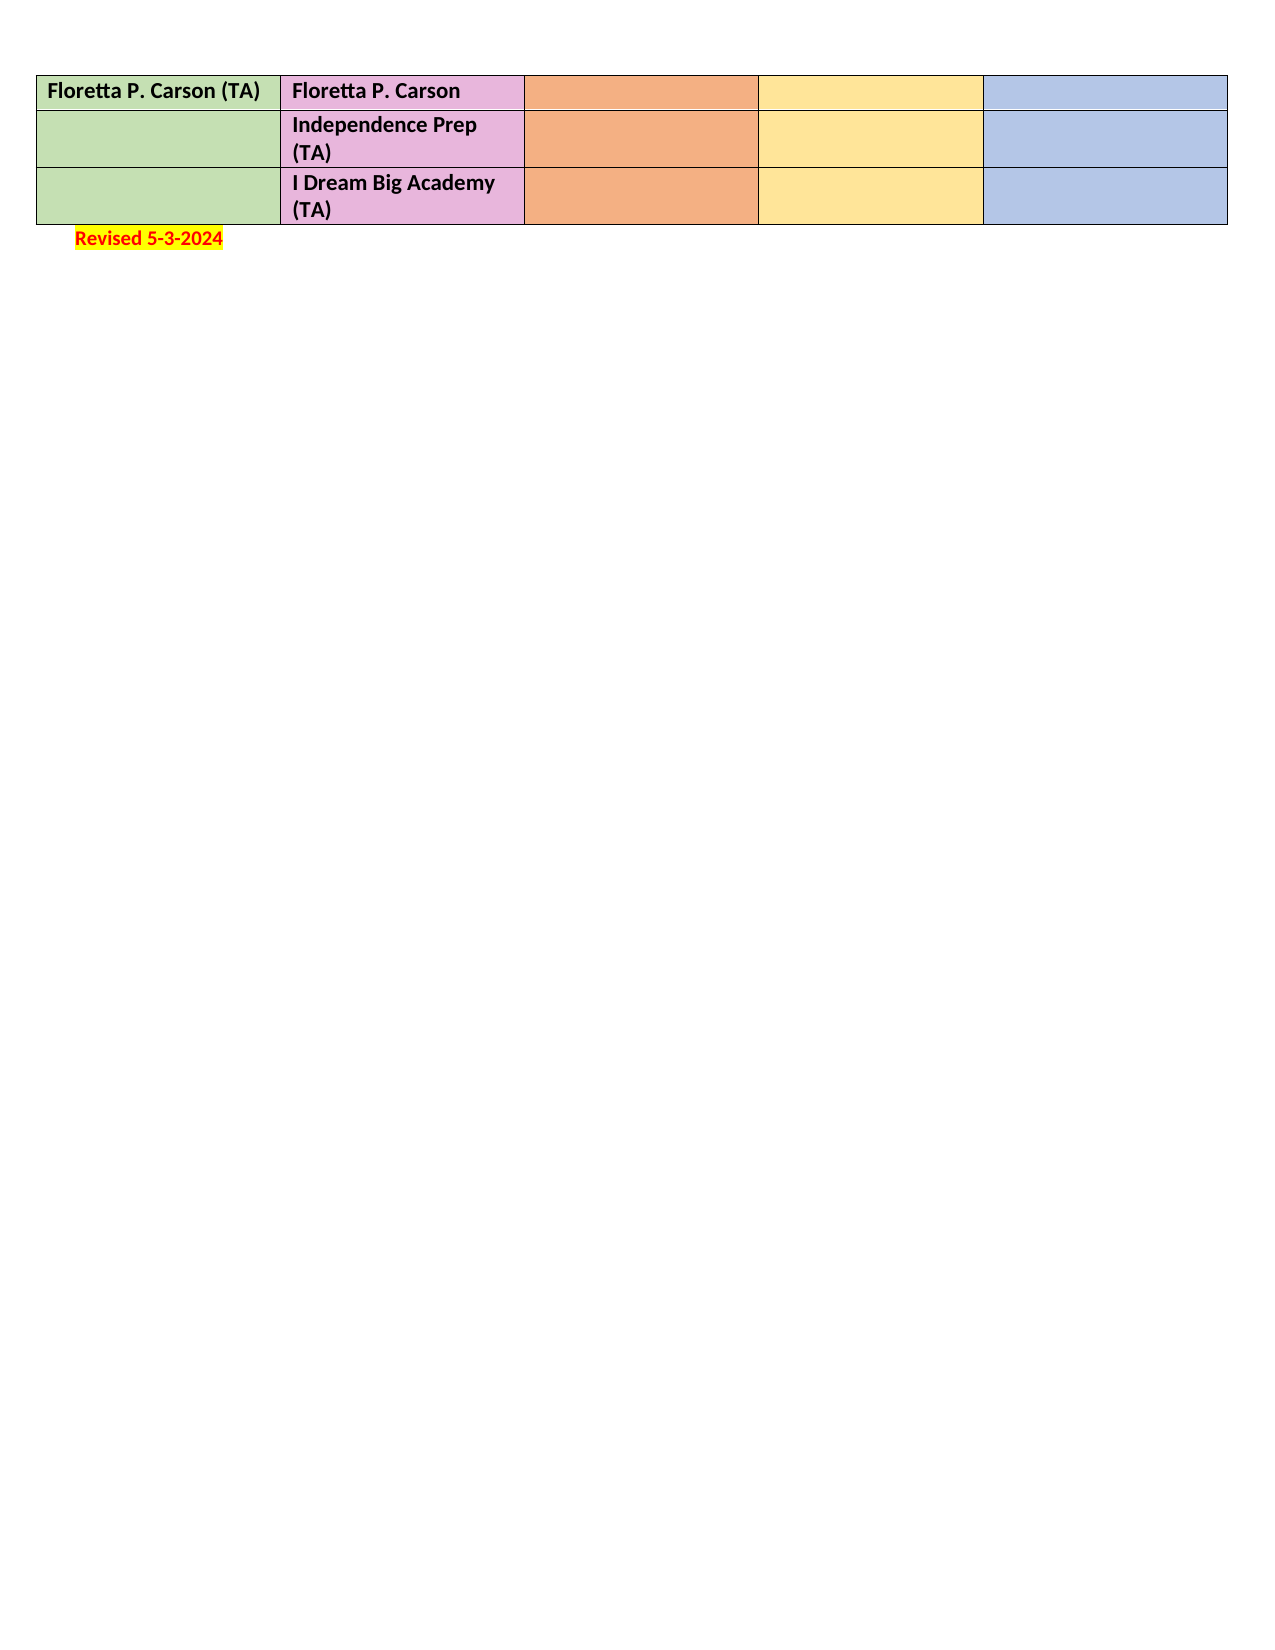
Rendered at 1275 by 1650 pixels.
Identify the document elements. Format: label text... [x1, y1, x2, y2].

table_cell [984, 168, 1227, 224]
table_cell [525, 168, 758, 224]
table_cell [984, 76, 1227, 109]
table_cell Floretta P. Carson (TA) [37, 76, 280, 109]
table_cell [37, 168, 280, 224]
table_cell I Dream Big Academy (TA) [281, 168, 524, 224]
table_cell Independence Prep (TA) [281, 111, 524, 167]
table_cell [759, 76, 983, 109]
table_cell [37, 111, 280, 167]
table_cell [525, 111, 758, 167]
table_cell [759, 111, 983, 167]
table_cell [525, 76, 758, 109]
table_cell [984, 111, 1227, 167]
table_cell [759, 168, 983, 224]
text Revised 5-3-2024 [75, 225, 1200, 250]
table_cell Floretta P. Carson [281, 76, 524, 109]
